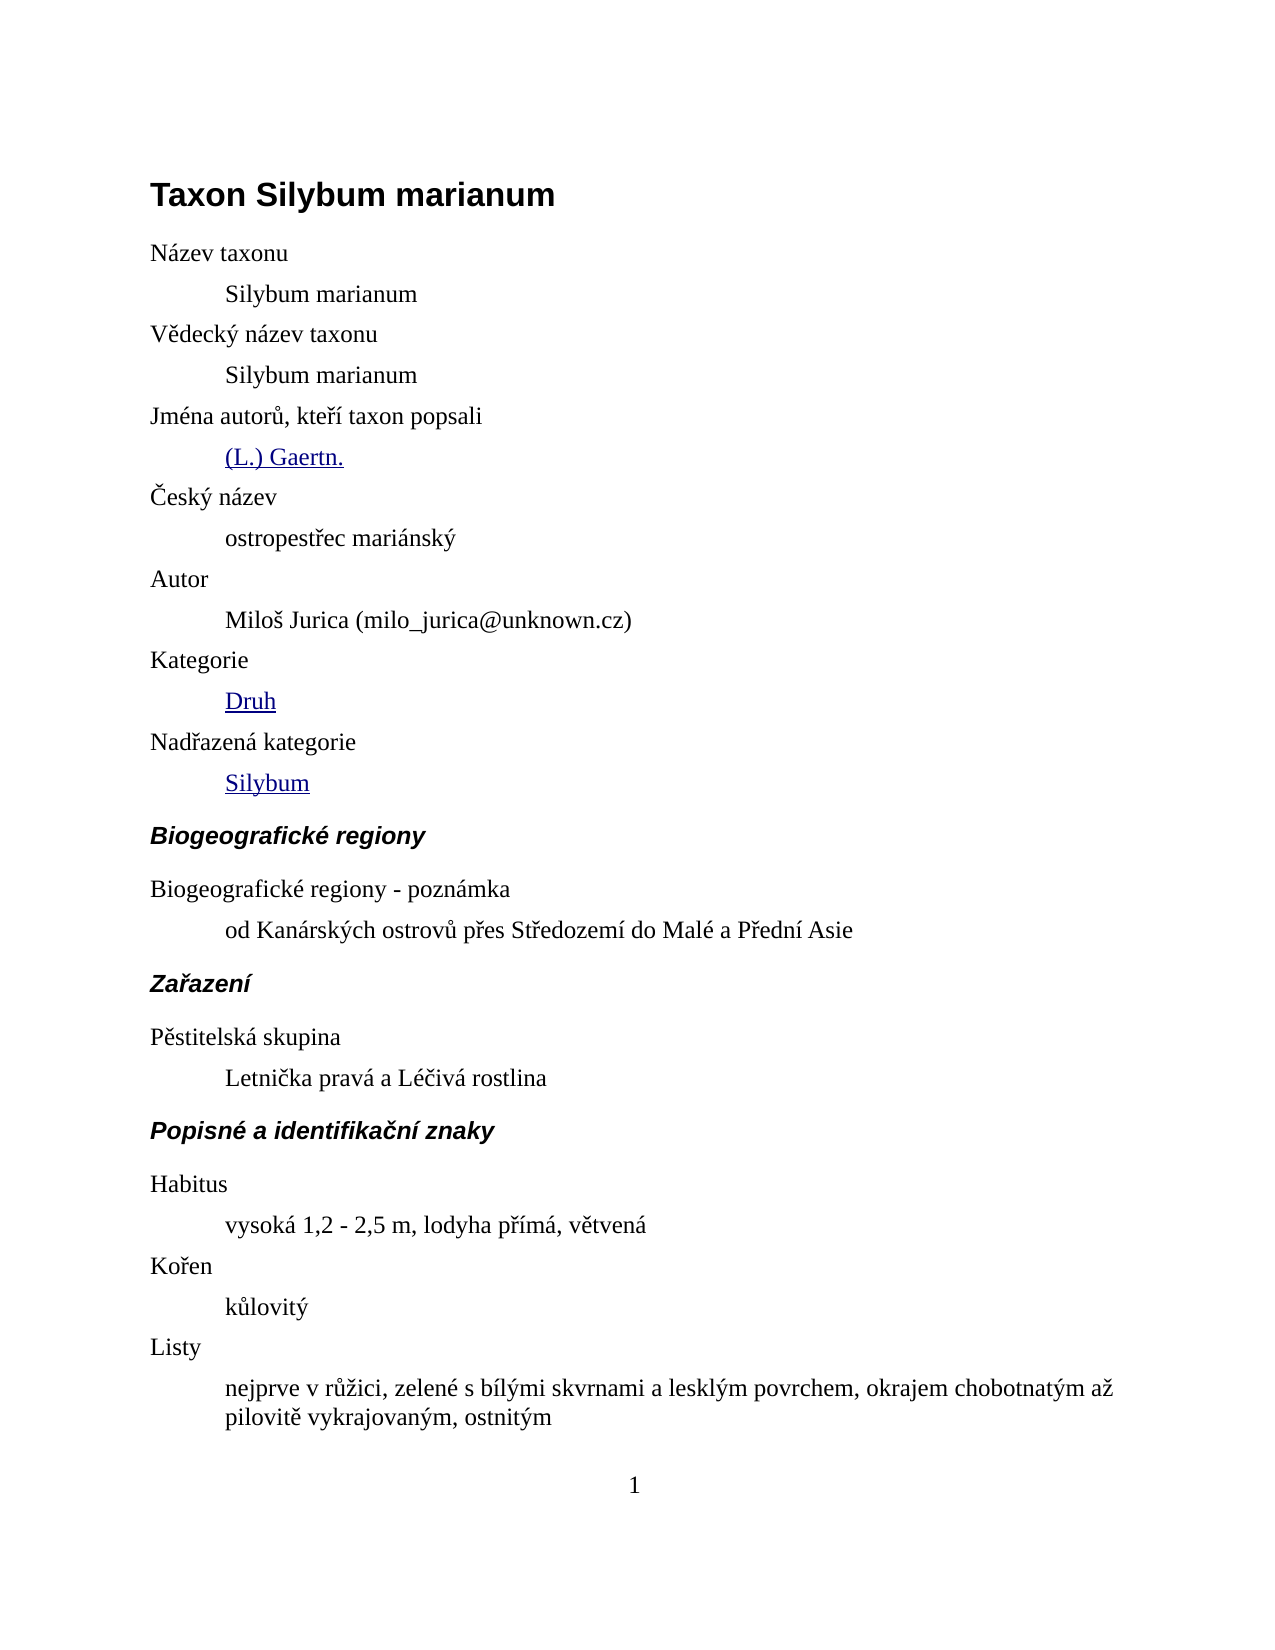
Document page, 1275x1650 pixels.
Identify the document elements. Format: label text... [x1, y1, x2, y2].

text Název taxonu [150, 238, 1125, 267]
subtitle Biogeografické regiony [150, 821, 1125, 850]
text Pěstitelská skupina [150, 1022, 1125, 1051]
text od Kanárských ostrovů přes Středozemí do Malé a Přední Asie [225, 915, 1125, 944]
text ostropestřec mariánský [225, 523, 1125, 552]
text Habitus [150, 1169, 1125, 1198]
text Letnička pravá a Léčivá rostlina [225, 1063, 1125, 1091]
text Nadřazená kategorie [150, 727, 1125, 756]
text Český název [150, 482, 1125, 511]
text nejprve v růžici, zelené s bílými skvrnami a lesklým povrchem, okrajem chobotnatým až pilovitě vykrajovaným, ostnitým [225, 1373, 1125, 1431]
text kůlovitý [225, 1292, 1125, 1320]
subtitle Popisné a identifikační znaky [150, 1116, 1125, 1145]
text Autor [150, 564, 1125, 593]
text Jména autorů, kteří taxon popsali [150, 401, 1125, 430]
subtitle Zařazení [150, 969, 1125, 997]
text (L.) Gaertn. [225, 442, 1125, 471]
text vysoká 1,2 - 2,5 m, lodyha přímá, větvená [225, 1210, 1125, 1239]
text Kategorie [150, 645, 1125, 674]
text Miloš Jurica (milo_jurica@unknown.cz) [225, 605, 1125, 633]
text Silybum [225, 768, 1125, 796]
text Kořen [150, 1251, 1125, 1279]
text Druh [225, 686, 1125, 715]
text Silybum marianum [225, 360, 1125, 389]
text Listy [150, 1332, 1125, 1361]
text Vědecký název taxonu [150, 319, 1125, 348]
subtitle Taxon Silybum marianum [150, 175, 1125, 214]
text Biogeografické regiony - poznámka [150, 874, 1125, 903]
text Silybum marianum [225, 279, 1125, 308]
